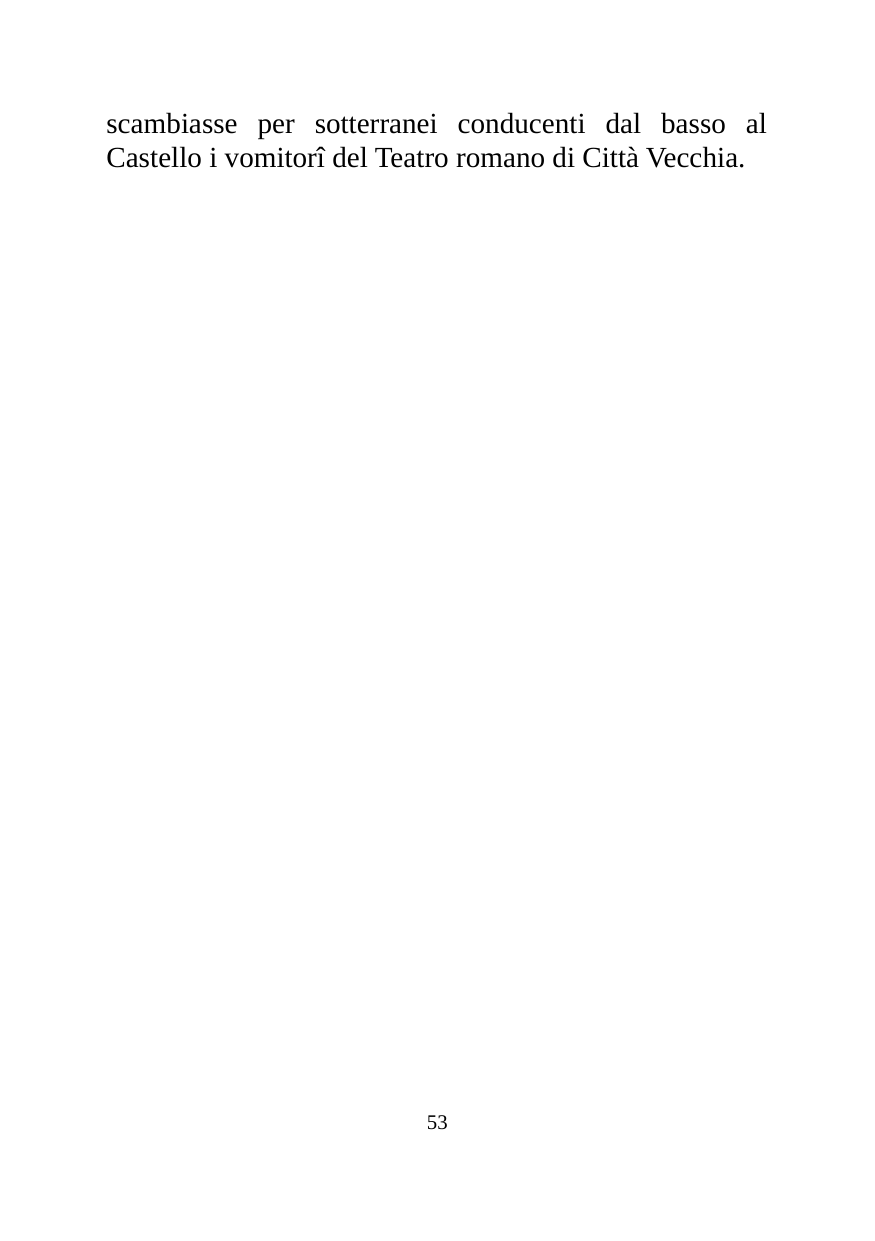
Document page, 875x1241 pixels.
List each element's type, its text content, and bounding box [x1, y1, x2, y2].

text scambiasse per sotterranei conducenti dal basso al Castello i vomitorî del Teatro romano di Città Vecchia. [106, 106, 768, 173]
